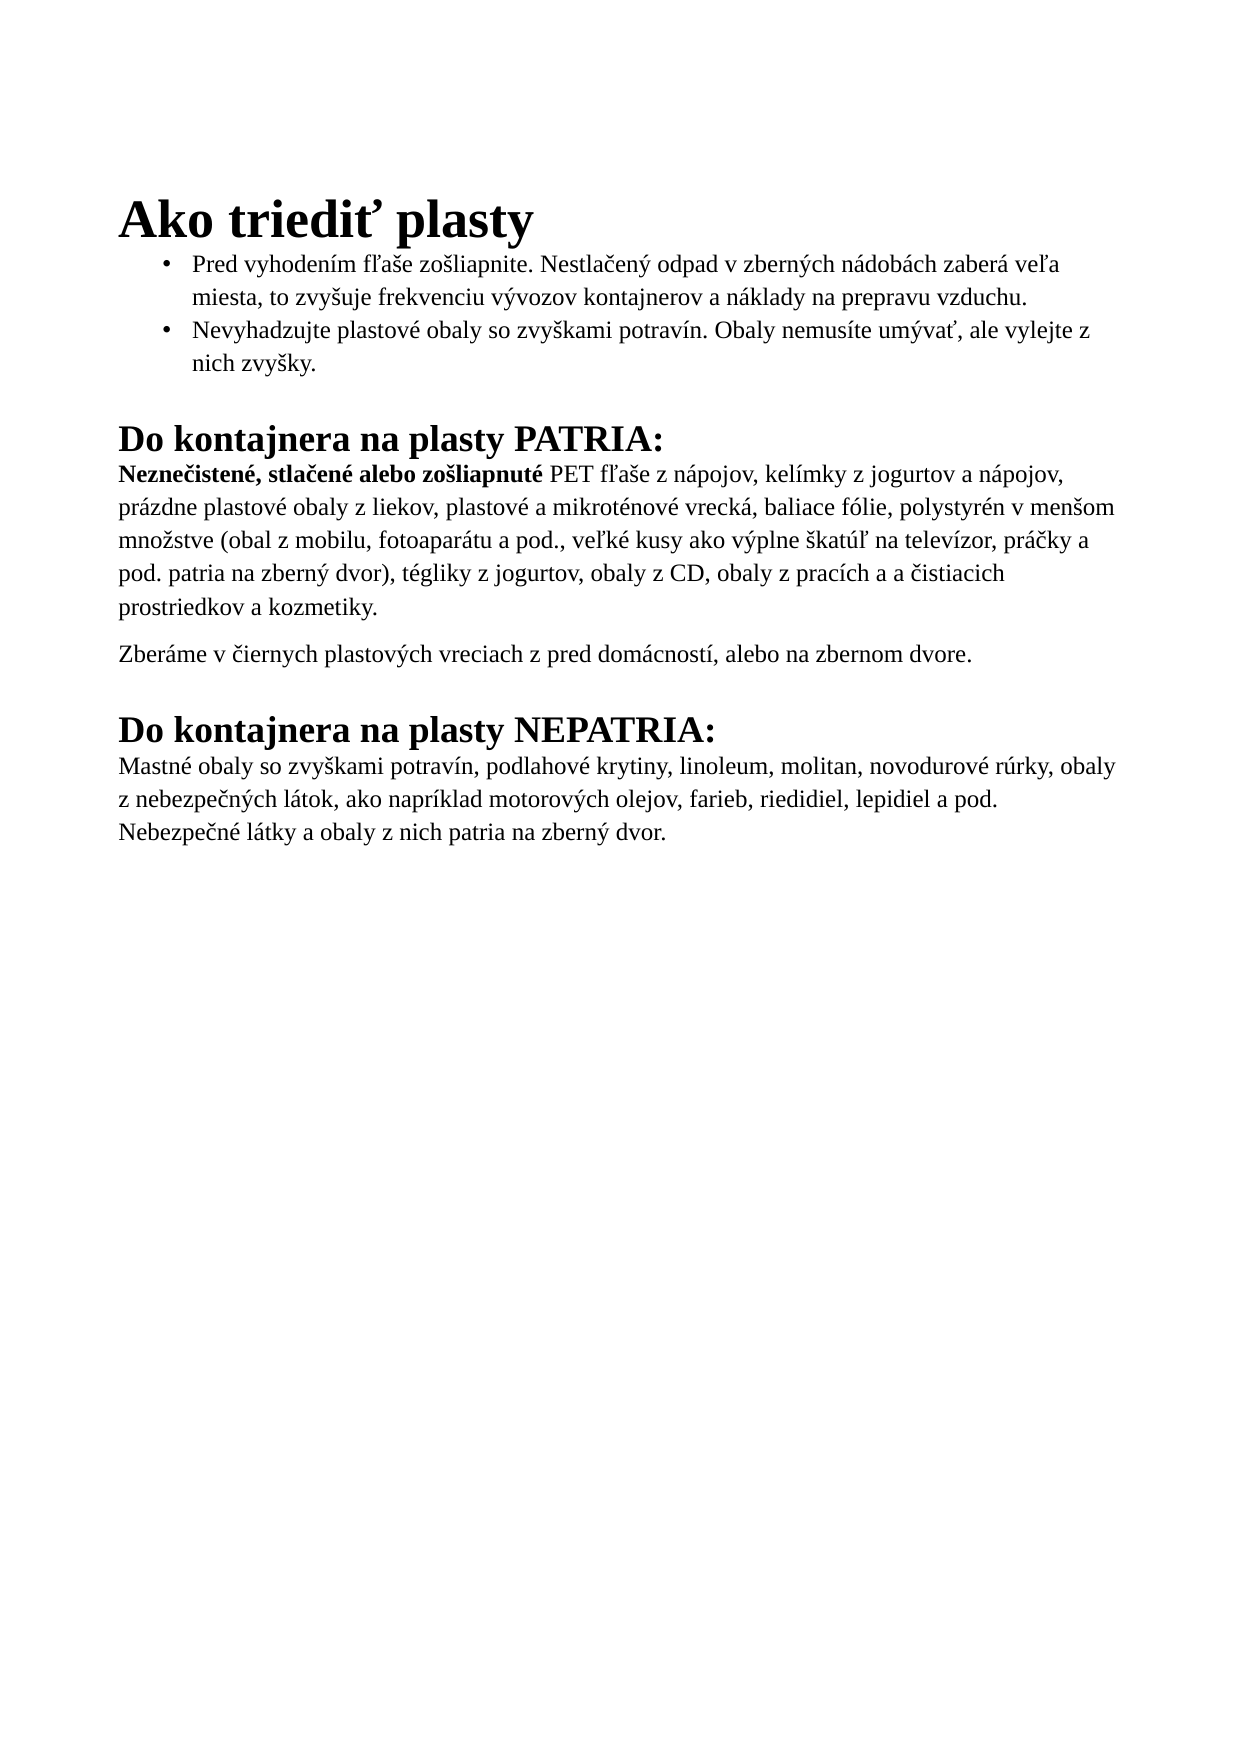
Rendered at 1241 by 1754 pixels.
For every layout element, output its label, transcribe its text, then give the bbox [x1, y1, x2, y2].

text Zberáme v čiernych plastových vreciach z pred domácností, alebo na zbernom dvore. [118, 639, 1122, 668]
text Mastné obaly so zvyškami potravín, podlahové krytiny, linoleum, molitan, novodurové rúrky, obaly z nebezpečných látok, ako napríklad motorových olejov, farieb, riedidiel, lepidiel a pod. Nebezpečné látky a obaly z nich patria na zberný dvor. [118, 751, 1122, 846]
subtitle Do kontajnera na plasty NEPATRIA: [118, 708, 1122, 751]
subtitle Do kontajnera na plasty PATRIA: [118, 416, 1122, 459]
subtitle Ako triediť plasty [118, 187, 1122, 249]
list Pred vyhodením fľaše zošliapnite. Nestlačený odpad v zberných nádobách zaberá veľa miesta, to zvyšuje frekvenciu vývozov kontajnerov a náklady na prepravu vzduchu. [162, 249, 1122, 311]
text Neznečistené, stlačené alebo zošliapnuté PET fľaše z nápojov, kelímky z jogurtov a nápojov, prázdne plastové obaly z liekov, plastové a mikroténové vrecká, baliace fólie, polystyrén v menšom množstve (obal z mobilu, fotoaparátu a pod., veľké kusy ako výplne škatúľ na televízor, práčky a pod. patria na zberný dvor), tégliky z jogurtov, obaly z CD, obaly z pracích a a čistiacich prostriedkov a kozmetiky. [118, 459, 1122, 620]
list Nevyhadzujte plastové obaly so zvyškami potravín. Obaly nemusíte umývať, ale vylejte z nich zvyšky. [162, 315, 1122, 377]
